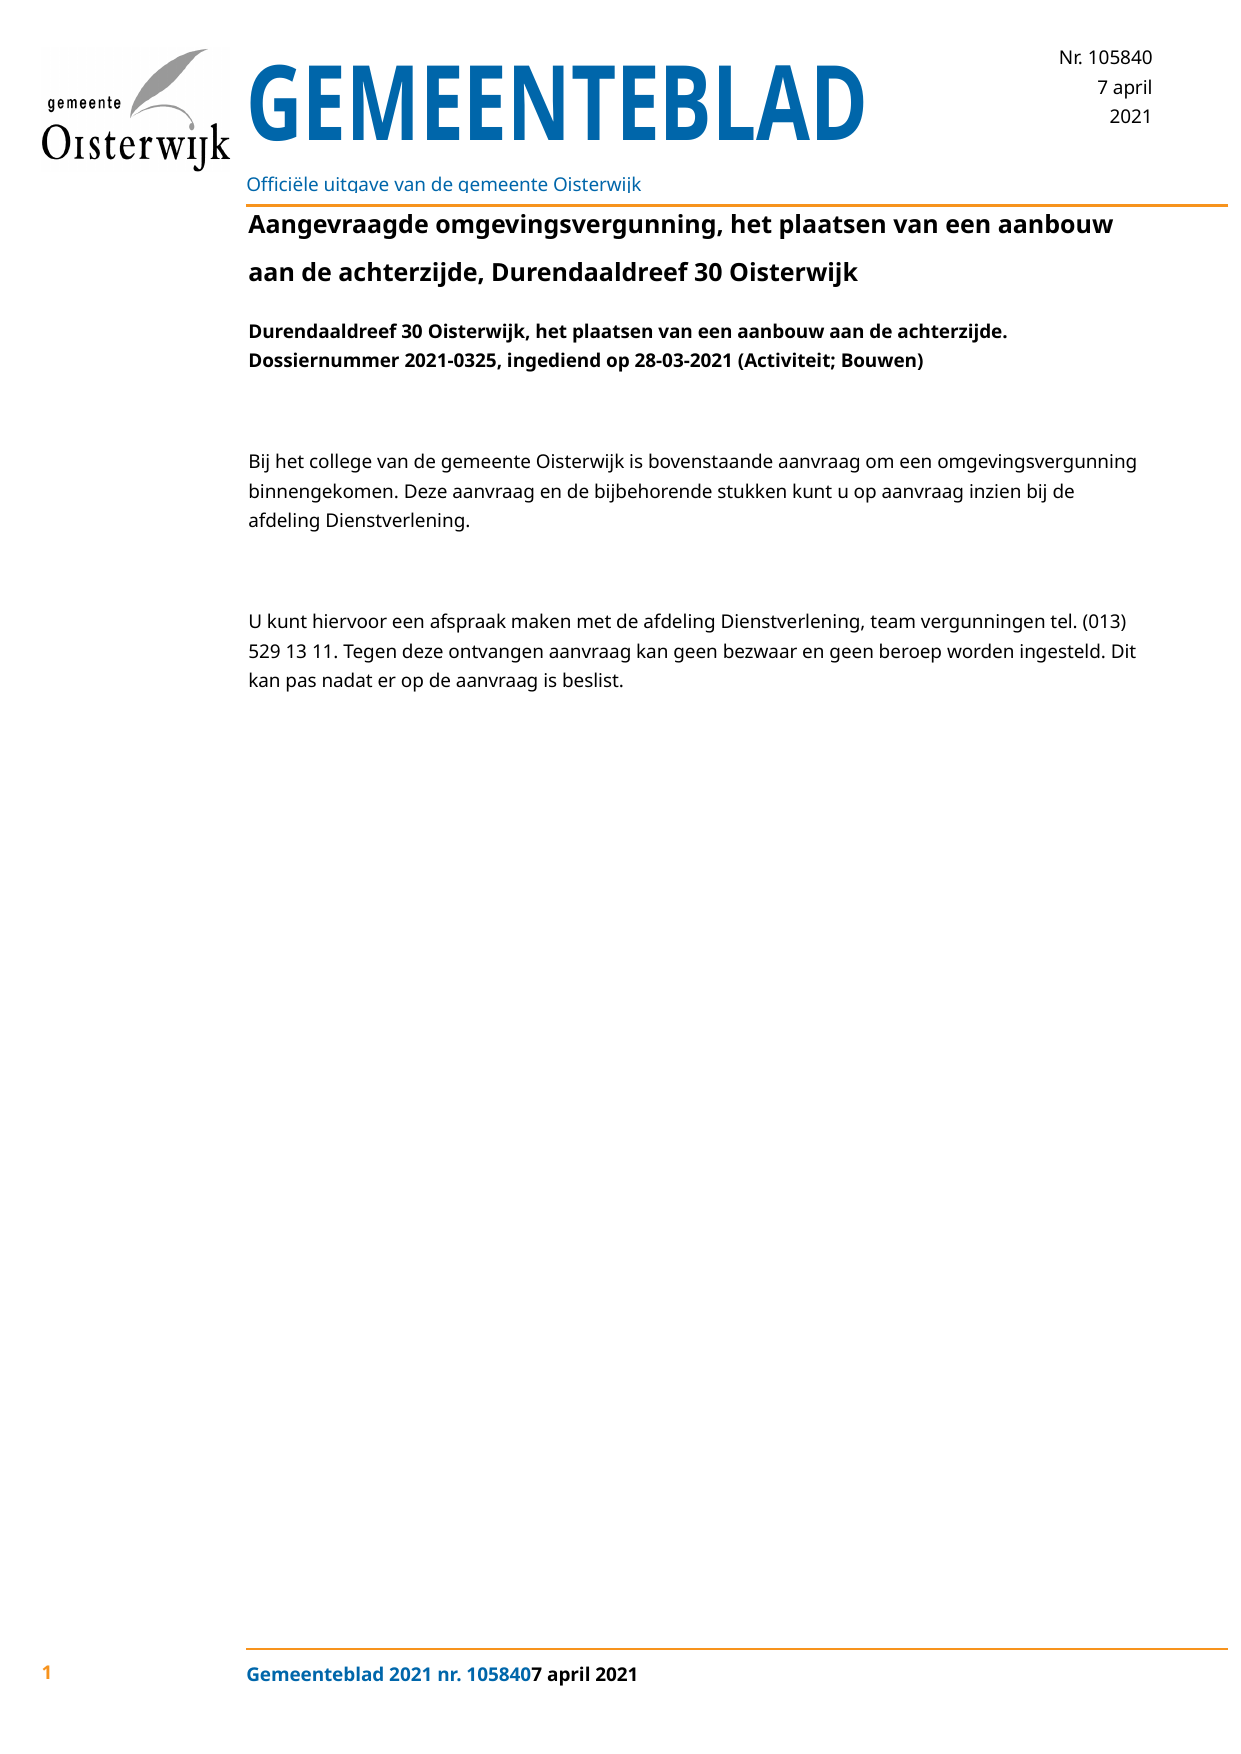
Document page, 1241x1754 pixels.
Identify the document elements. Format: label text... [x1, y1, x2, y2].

text U kunt hiervoor een afspraak maken met de afdeling Dienstverlening, team vergunningen tel. (013) 529 13 11. Tegen deze ontvangen aanvraag kan geen bezwaar en geen beroep worden ingesteld. Dit kan pas nadat er op de aanvraag is beslist. [248, 608, 1152, 693]
picture [41, 47, 231, 172]
text Aangevraagde omgevingsvergunning, het plaatsen van een aanbouw aan de achterzijde, Durendaaldreef 30 Oisterwijk [248, 207, 1152, 288]
text Bij het college van de gemeente Oisterwijk is bovenstaande aanvraag om een omgevingsvergunning binnengekomen. Deze aanvraag en de bijbehorende stukken kunt u op aanvraag inzien bij de afdeling Dienstverlening. [248, 448, 1152, 533]
text Durendaaldreef 30 Oisterwijk, het plaatsen van een aanbouw aan de achterzijde. Dossiernummer 2021-0325, ingediend op 28-03-2021 (Activiteit; Bouwen) [248, 318, 1152, 373]
